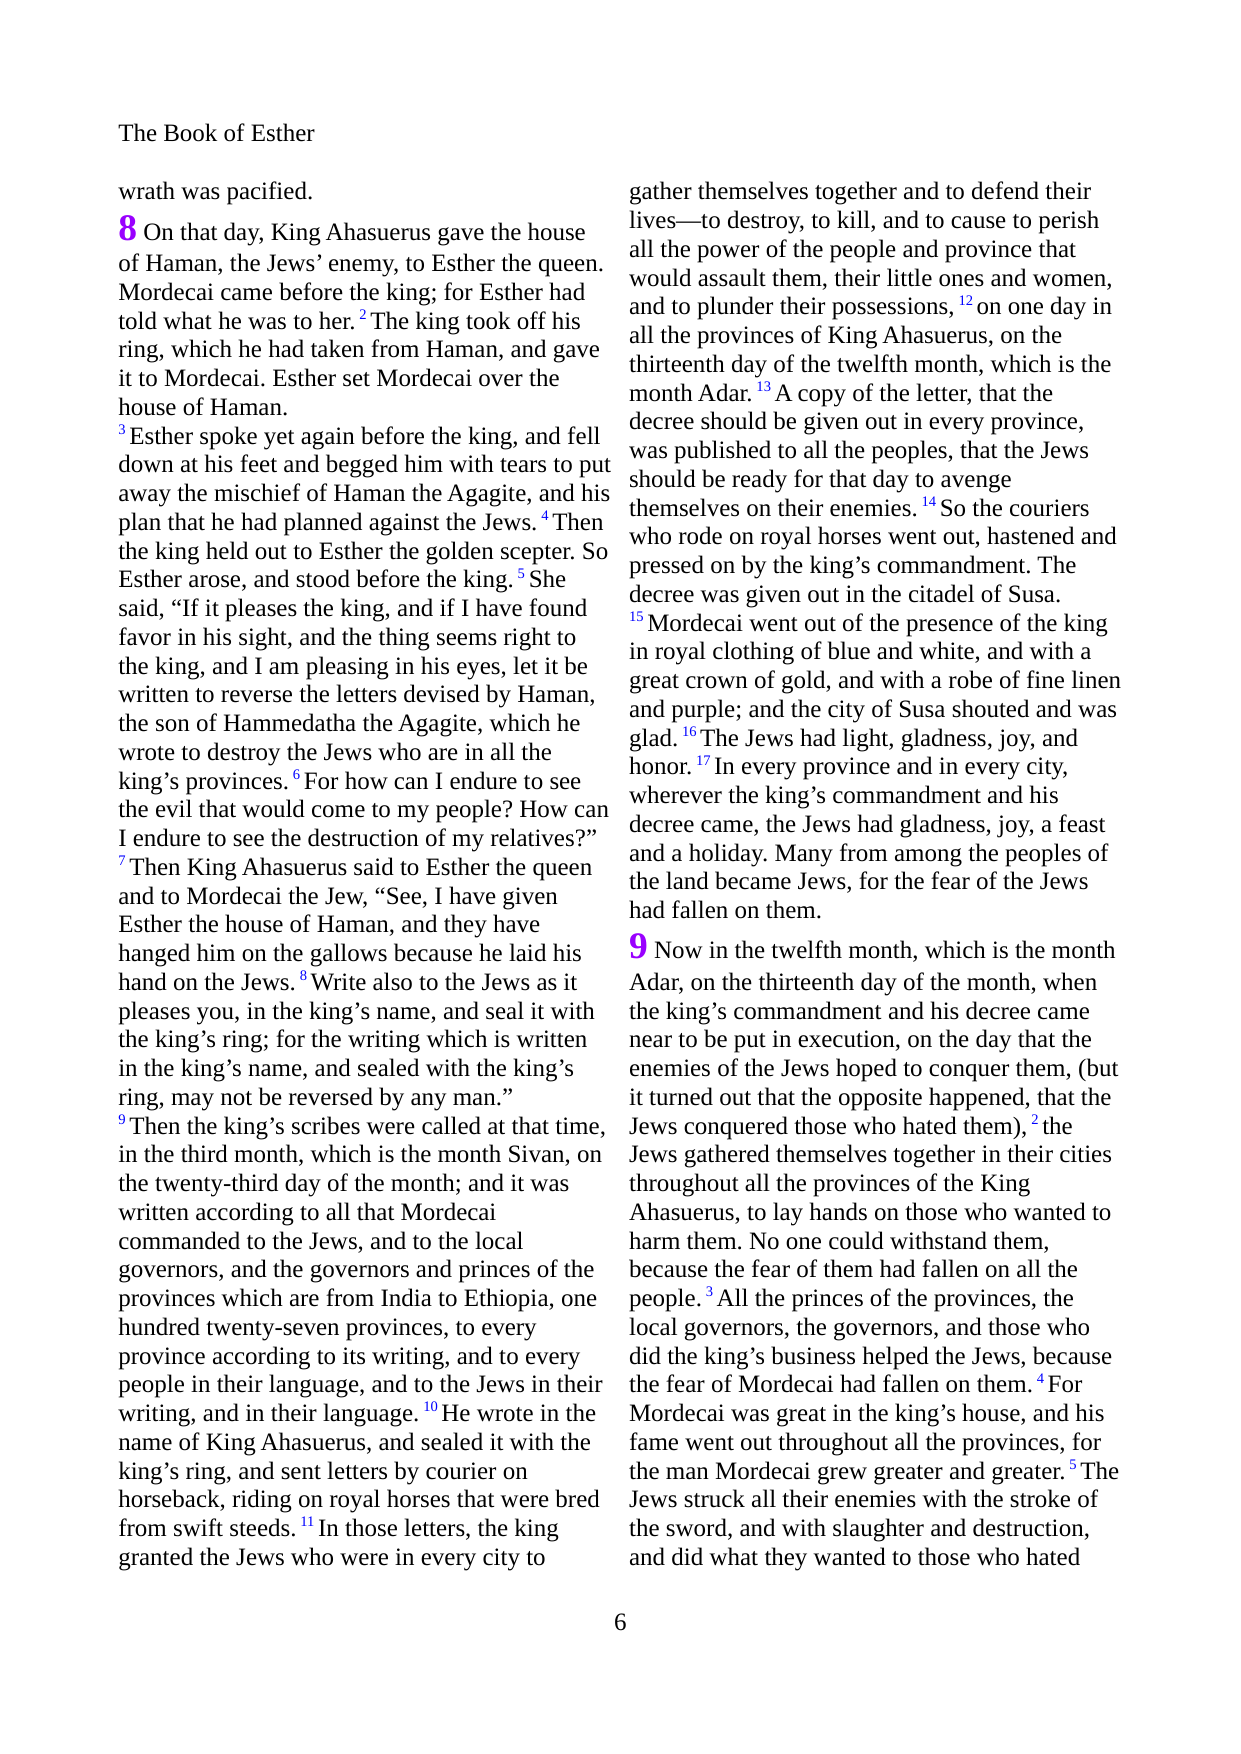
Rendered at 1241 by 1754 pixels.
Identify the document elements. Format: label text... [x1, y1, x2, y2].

text 3 Esther spoke yet again before the king, and fell down at his feet and begged him with tears to put away the mischief of Haman the Agagite, and his plan that he had planned against the Jews. 4 Then the king held out to Esther the golden scepter. So Esther arose, and stood before the king. 5 She said, “If it pleases the king, and if I have found favor in his sight, and the thing seems right to the king, and I am pleasing in his eyes, let it be written to reverse the letters devised by Haman, the son of Hammedatha the Agagite, which he wrote to destroy the Jews who are in all the king’s provinces. 6 For how can I endure to see the evil that would come to my people? How can I endure to see the destruction of my relatives?” [118, 421, 611, 852]
text 9 Now in the twelfth month, which is the month Adar, on the thirteenth day of the month, when the king’s commandment and his decree came near to be put in execution, on the day that the enemies of the Jews hoped to conquer them, (but it turned out that the opposite happened, that the Jews conquered those who hated them), 2 the Jews gathered themselves together in their cities throughout all the provinces of the King Ahasuerus, to lay hands on those who wanted to harm them. No one could withstand them, because the fear of them had fallen on all the people. 3 All the princes of the provinces, the local governors, the governors, and those who did the king’s business helped the Jews, because the fear of Mordecai had fallen on them. 4 For Mordecai was great in the king’s house, and his fame went out throughout all the provinces, for the man Mordecai grew greater and greater. 5 The Jews struck all their enemies with the stroke of the sword, and with slaughter and destruction, and did what they wanted to those who hated [629, 924, 1122, 1571]
text 15 Mordecai went out of the presence of the king in royal clothing of blue and white, and with a great crown of gold, and with a robe of fine linen and purple; and the city of Susa shouted and was glad. 16 The Jews had light, gladness, joy, and honor. 17 In every province and in every city, wherever the king’s commandment and his decree came, the Jews had gladness, joy, a feast and a holiday. Many from among the peoples of the land became Jews, for the fear of the Jews had fallen on them. [629, 608, 1122, 924]
text 7 Then King Ahasuerus said to Esther the queen and to Mordecai the Jew, “See, I have given Esther the house of Haman, and they have hanged him on the gallows because he laid his hand on the Jews. 8 Write also to the Jews as it pleases you, in the king’s name, and seal it with the king’s ring; for the writing which is written in the king’s name, and sealed with the king’s ring, may not be reversed by any man.” [118, 852, 611, 1111]
text 8 On that day, King Ahasuerus gave the house of Haman, the Jews’ enemy, to Esther the queen. Mordecai came before the king; for Esther had told what he was to her. 2 The king took off his ring, which he had taken from Haman, and gave it to Mordecai. Esther set Mordecai over the house of Haman. [118, 205, 611, 421]
text wrath was pacified. [118, 176, 611, 205]
text 9 Then the king’s scribes were called at that time, in the third month, which is the month Sivan, on the twenty-third day of the month; and it was written according to all that Mordecai commanded to the Jews, and to the local governors, and the governors and princes of the provinces which are from India to Ethiopia, one hundred twenty-seven provinces, to every province according to its writing, and to every people in their language, and to the Jews in their writing, and in their language. 10 He wrote in the name of King Ahasuerus, and sealed it with the king’s ring, and sent letters by courier on horseback, riding on royal horses that were bred from swift steeds. 11 In those letters, the king granted the Jews who were in every city to [118, 1111, 611, 1571]
text gather themselves together and to defend their lives—to destroy, to kill, and to cause to perish all the power of the people and province that would assault them, their little ones and women, and to plunder their possessions, 12 on one day in all the provinces of King Ahasuerus, on the thirteenth day of the twelfth month, which is the month Adar. 13 A copy of the letter, that the decree should be given out in every province, was published to all the peoples, that the Jews should be ready for that day to avenge themselves on their enemies. 14 So the couriers who rode on royal horses went out, hastened and pressed on by the king’s commandment. The decree was given out in the citadel of Susa. [629, 176, 1122, 608]
